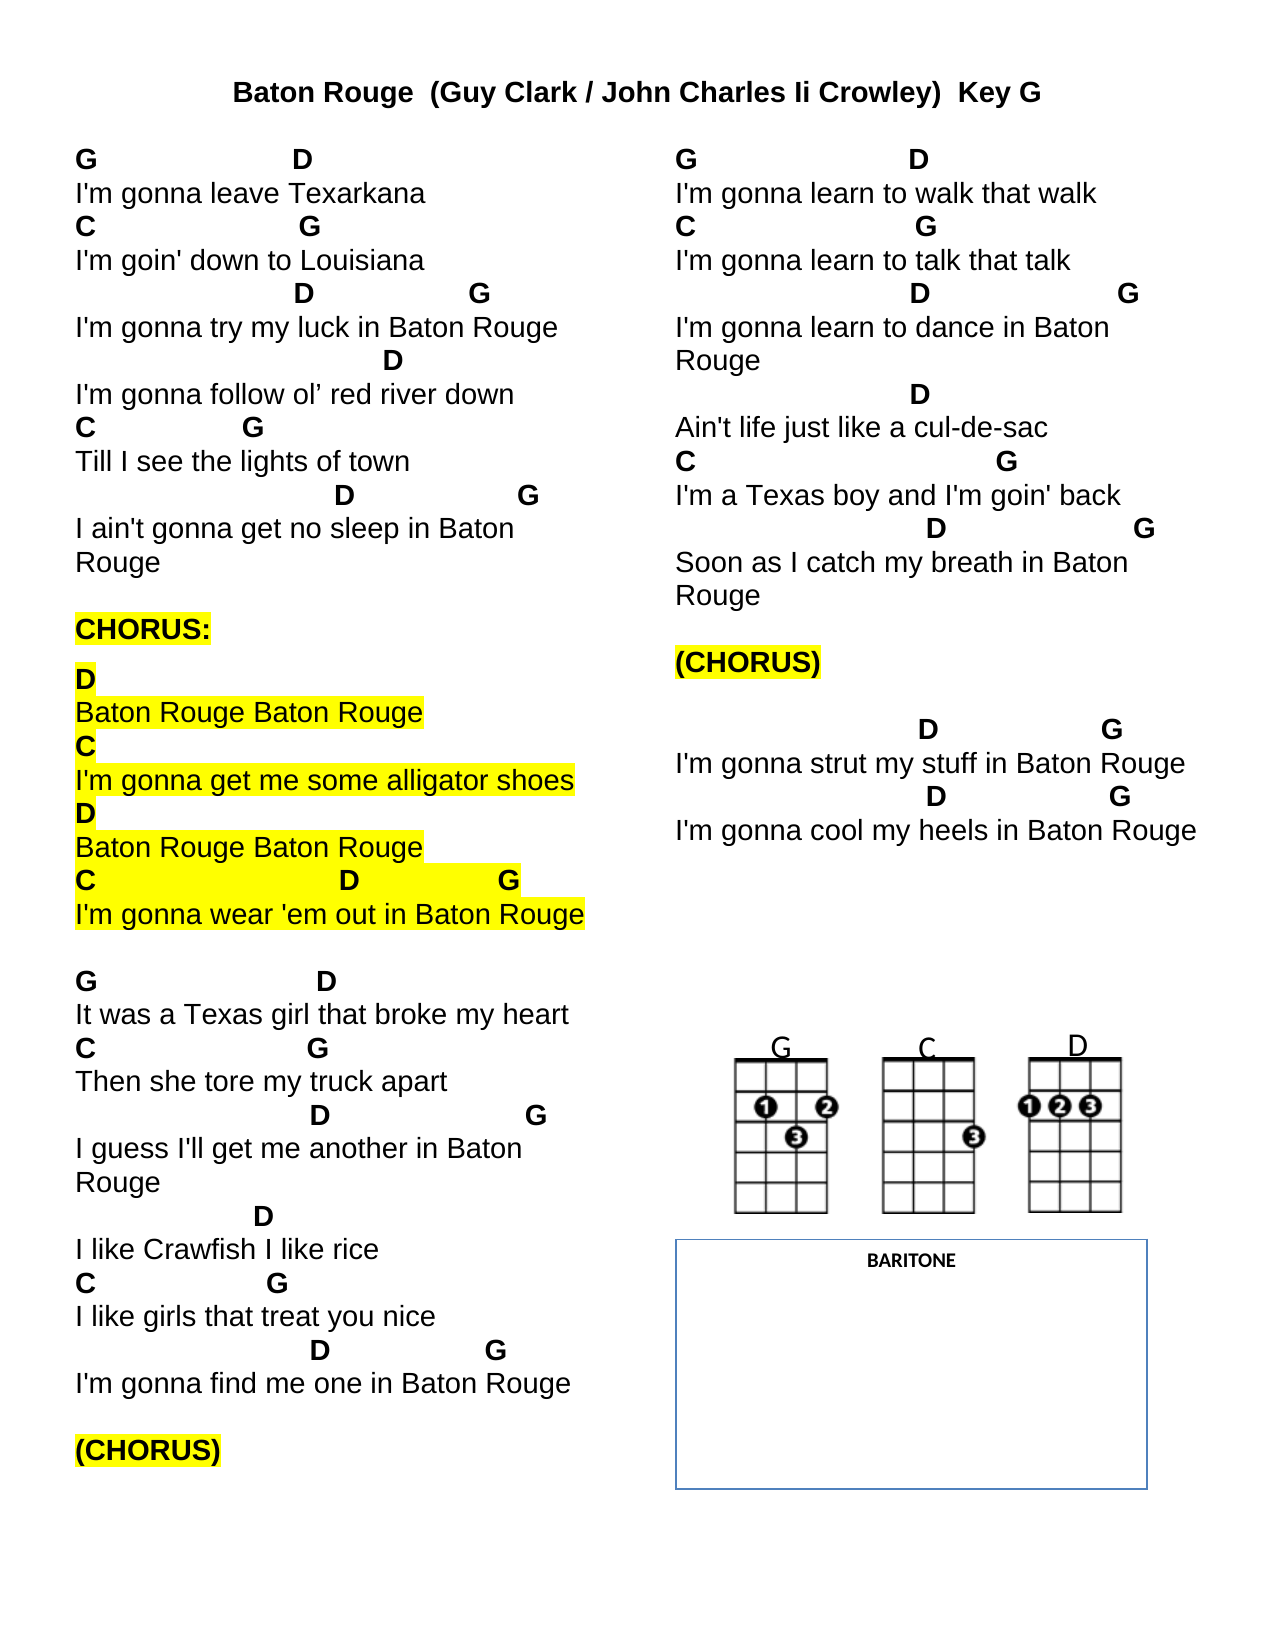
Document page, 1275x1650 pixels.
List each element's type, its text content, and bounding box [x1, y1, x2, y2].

text Baton Rouge Baton Rouge [75, 830, 600, 863]
text BARITONE [692, 1247, 1131, 1273]
text I'm gonna learn to talk that talk [675, 243, 1200, 276]
text It was a Texas girl that broke my heart [75, 997, 600, 1031]
text I'm gonna leave Texarkana [75, 176, 600, 209]
text I'm gonna strut my stuff in Baton Rouge [675, 746, 1200, 779]
text G D [75, 142, 600, 176]
text C G [675, 444, 1200, 477]
text I'm gonna wear 'em out in Baton Rouge [75, 897, 600, 930]
text C G [675, 209, 1200, 243]
text D G [75, 1333, 600, 1366]
text Soon as I catch my breath in Baton Rouge [675, 544, 1200, 612]
text Then she tore my truck apart [75, 1064, 600, 1098]
text I'm gonna cool my heels in Baton Rouge [675, 813, 1200, 846]
text D [75, 796, 600, 830]
text I like girls that treat you nice [75, 1299, 600, 1333]
text (CHORUS) [75, 1433, 600, 1467]
text D [75, 343, 600, 377]
text I'm a Texas boy and I'm goin' back [675, 477, 1200, 511]
text Baton Rouge (Guy Clark / John Charles Ii Crowley) Key G [75, 75, 1200, 108]
text I'm gonna follow ol’ red river down [75, 377, 600, 410]
text G D [75, 964, 600, 997]
text G D [675, 142, 1200, 176]
text Till I see the lights of town [75, 444, 600, 477]
text I'm gonna learn to dance in Baton Rouge [675, 310, 1200, 377]
text Baton Rouge Baton Rouge [75, 696, 600, 729]
text C G [75, 1266, 600, 1299]
text I'm gonna get me some alligator shoes [75, 763, 600, 796]
text CHORUS: [75, 612, 600, 645]
text I'm gonna try my luck in Baton Rouge [75, 310, 600, 343]
text (CHORUS) [675, 645, 1200, 679]
text D [75, 1199, 600, 1232]
text D G [675, 779, 1200, 813]
text D G [675, 276, 1200, 310]
text C G [75, 410, 600, 444]
text I like Crawfish I like rice [75, 1232, 600, 1266]
text D G [675, 712, 1200, 746]
text I'm gonna learn to walk that walk [675, 176, 1200, 209]
text Ain't life just like a cul-de-sac [675, 410, 1200, 444]
text I ain't gonna get no sleep in Baton Rouge [75, 511, 600, 578]
text D G [75, 1098, 600, 1132]
text C D G [75, 863, 600, 897]
text I guess I'll get me another in Baton Rouge [75, 1132, 600, 1199]
text I'm gonna find me one in Baton Rouge [75, 1366, 600, 1400]
text C G [75, 1031, 600, 1064]
text C [75, 729, 600, 763]
text D G [675, 511, 1200, 544]
text D G [75, 276, 600, 310]
text I'm goin' down to Louisiana [75, 243, 600, 276]
text D [75, 662, 600, 696]
text D [675, 377, 1200, 410]
text C G [75, 209, 600, 243]
text D G [75, 477, 600, 511]
